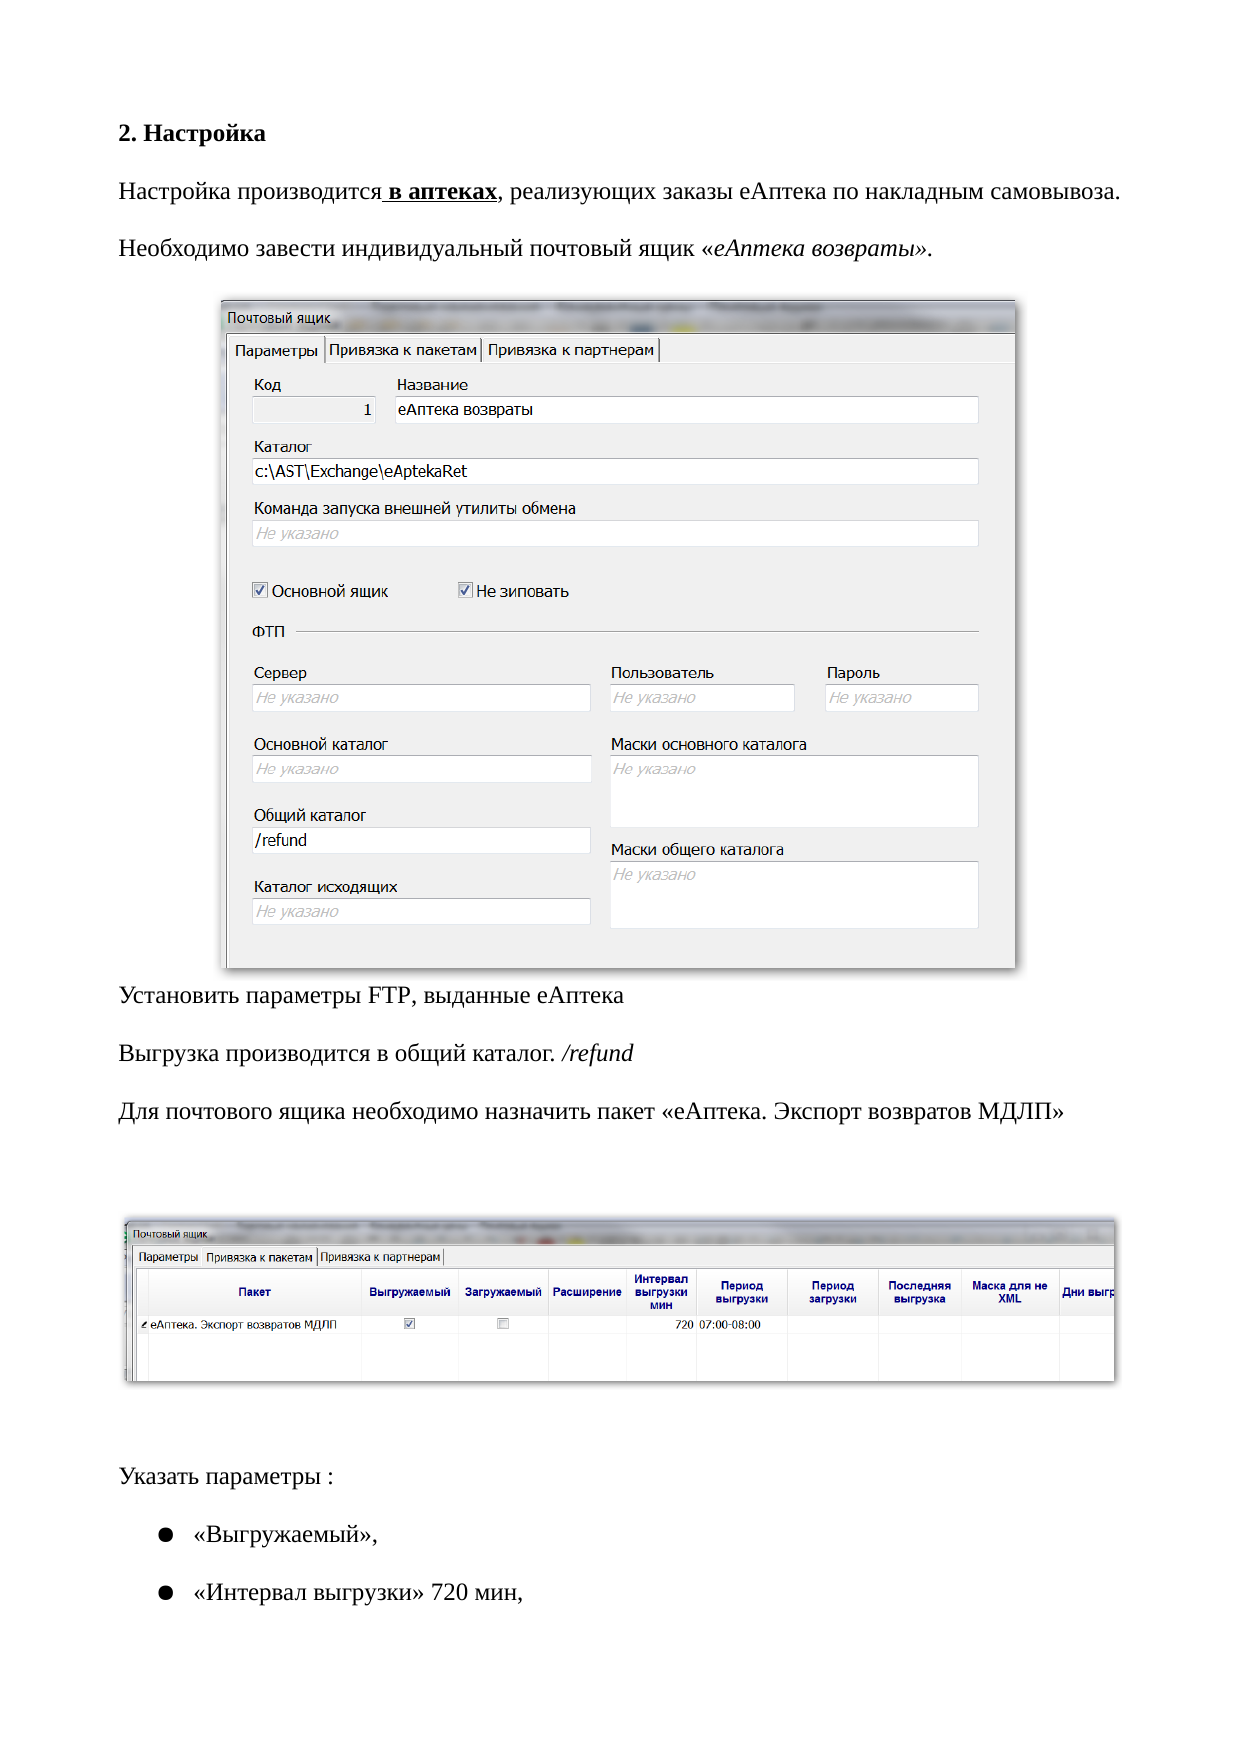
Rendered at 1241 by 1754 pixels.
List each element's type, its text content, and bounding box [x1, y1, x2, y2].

list «Интервал выгрузки» 720 мин, [156, 1577, 1122, 1606]
text Настройка производится в аптеках, реализующих заказы еАптека по накладным самовывоза. [118, 176, 1122, 204]
text Для почтового ящика необходимо назначить пакет «еАптека. Экспорт возвратов МДЛП» [118, 1096, 1122, 1124]
list «Выгружаемый», [156, 1519, 1122, 1548]
text Указать параметры : [118, 1461, 1122, 1490]
text Выгрузка производится в общий каталог. /refund [118, 1038, 1122, 1067]
text Установить параметры FTP, выданные еАптека [118, 349, 1122, 1009]
text 2. Настройка [118, 118, 1122, 147]
text Необходимо завести индивидуальный почтовый ящик «еАптека возвраты». [118, 233, 1122, 262]
